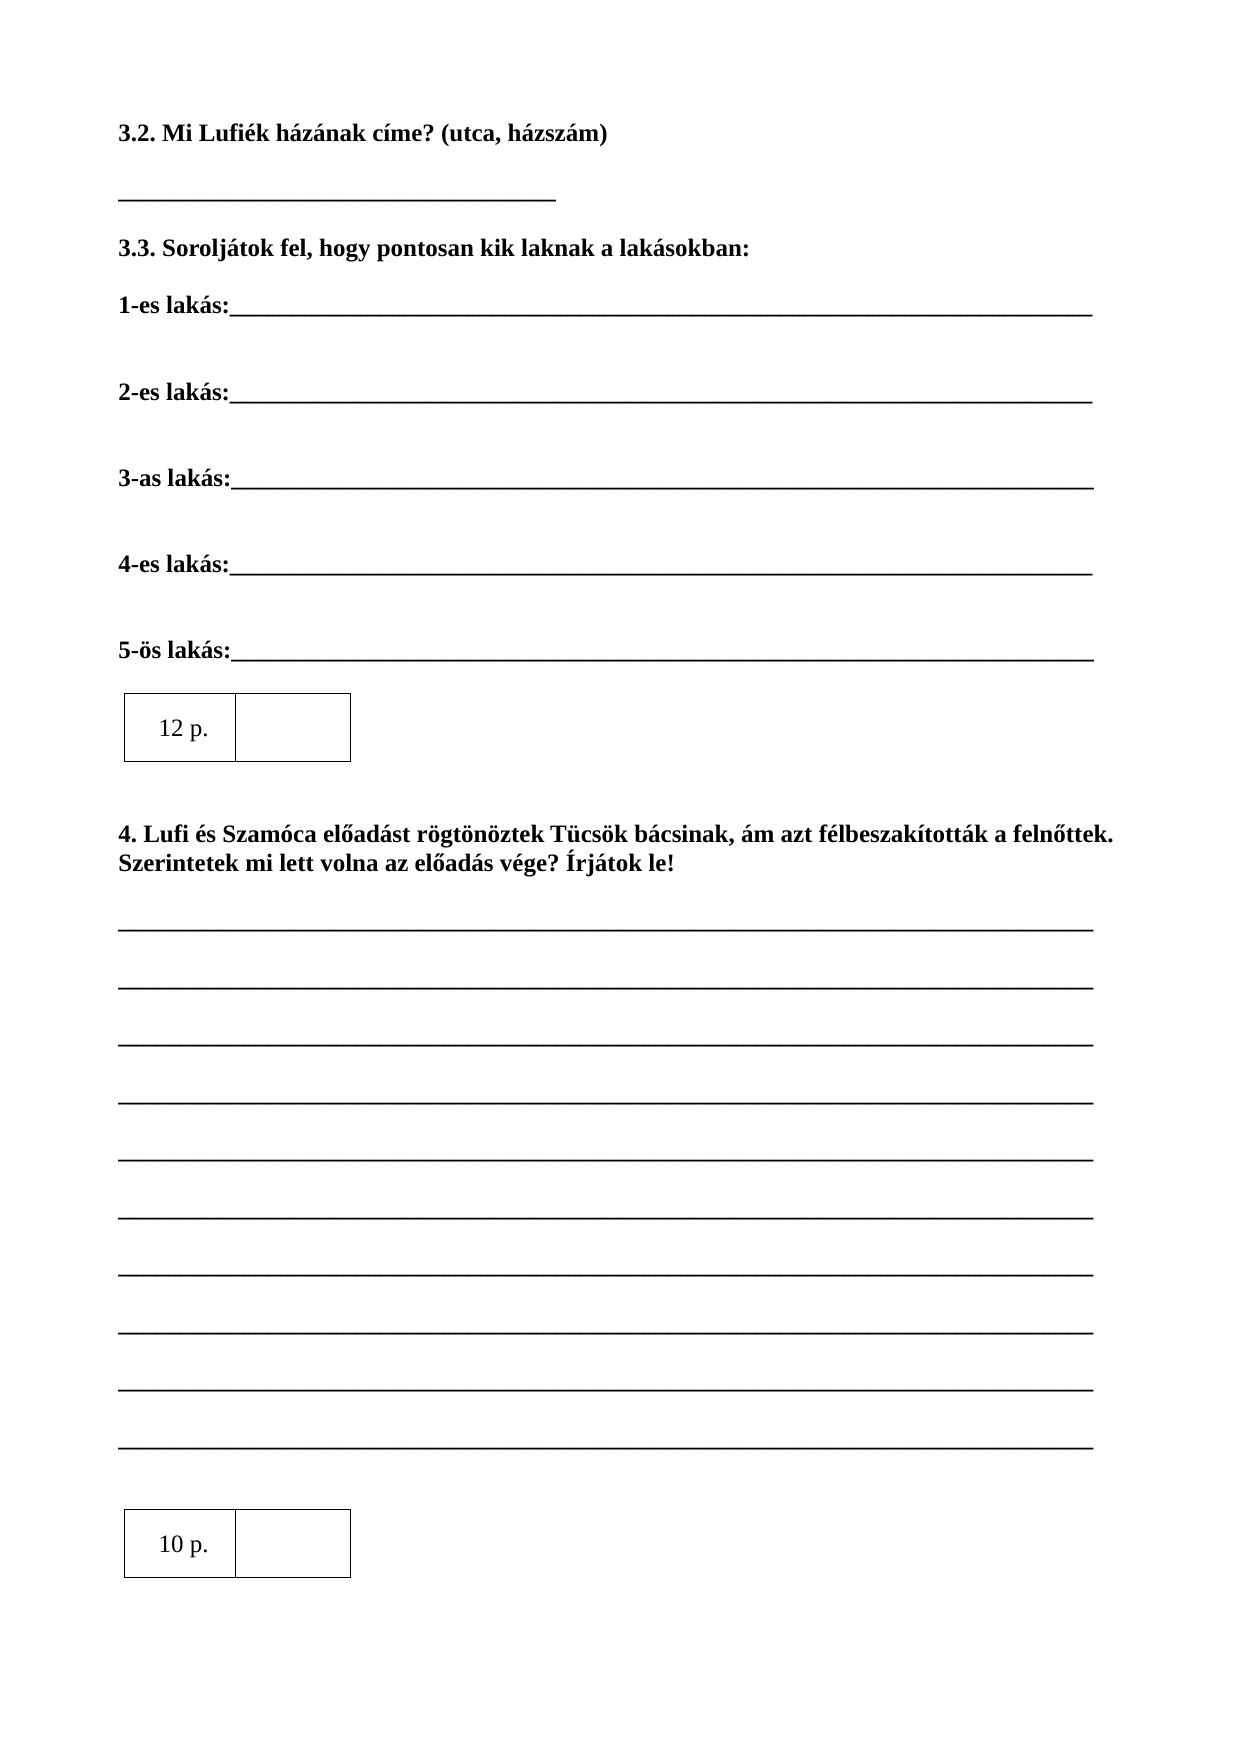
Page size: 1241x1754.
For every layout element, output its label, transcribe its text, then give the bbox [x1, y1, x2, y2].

table_header [236, 1510, 350, 1577]
text ______________________________________________________________________________ [118, 1020, 1122, 1049]
text ______________________________________________________________________________ [118, 877, 1122, 934]
table_header [236, 694, 350, 761]
text 5-ös lakás:_____________________________________________________________________ [118, 636, 1122, 664]
text ___________________________________ [118, 176, 1122, 204]
text 3.2. Mi Lufiék házának címe? (utca, házszám) [118, 118, 1122, 147]
text 1-es lakás:_____________________________________________________________________ [118, 291, 1122, 319]
text 3.3. Soroljátok fel, hogy pontosan kik laknak a lakásokban: [118, 233, 1122, 262]
text ______________________________________________________________________________ [118, 1078, 1122, 1107]
text 3-as lakás:_____________________________________________________________________ [118, 463, 1122, 492]
text 2-es lakás:_____________________________________________________________________ [118, 377, 1122, 406]
text ______________________________________________________________________________ [118, 1308, 1122, 1337]
text ______________________________________________________________________________ [118, 1365, 1122, 1394]
table_header 10 p. [125, 1510, 235, 1577]
text ______________________________________________________________________________ [118, 1250, 1122, 1279]
text ______________________________________________________________________________ [118, 963, 1122, 992]
text ______________________________________________________________________________ [118, 1135, 1122, 1164]
text 4. Lufi és Szamóca előadást rögtönöztek Tücsök bácsinak, ám azt félbeszakították a felnőttek. Szerintetek mi lett volna az előadás vége? Írjátok le! [118, 819, 1122, 877]
table_header 12 p. [125, 694, 235, 761]
text ______________________________________________________________________________ [118, 1193, 1122, 1222]
text ______________________________________________________________________________ [118, 1423, 1122, 1452]
text 4-es lakás:_____________________________________________________________________ [118, 549, 1122, 578]
